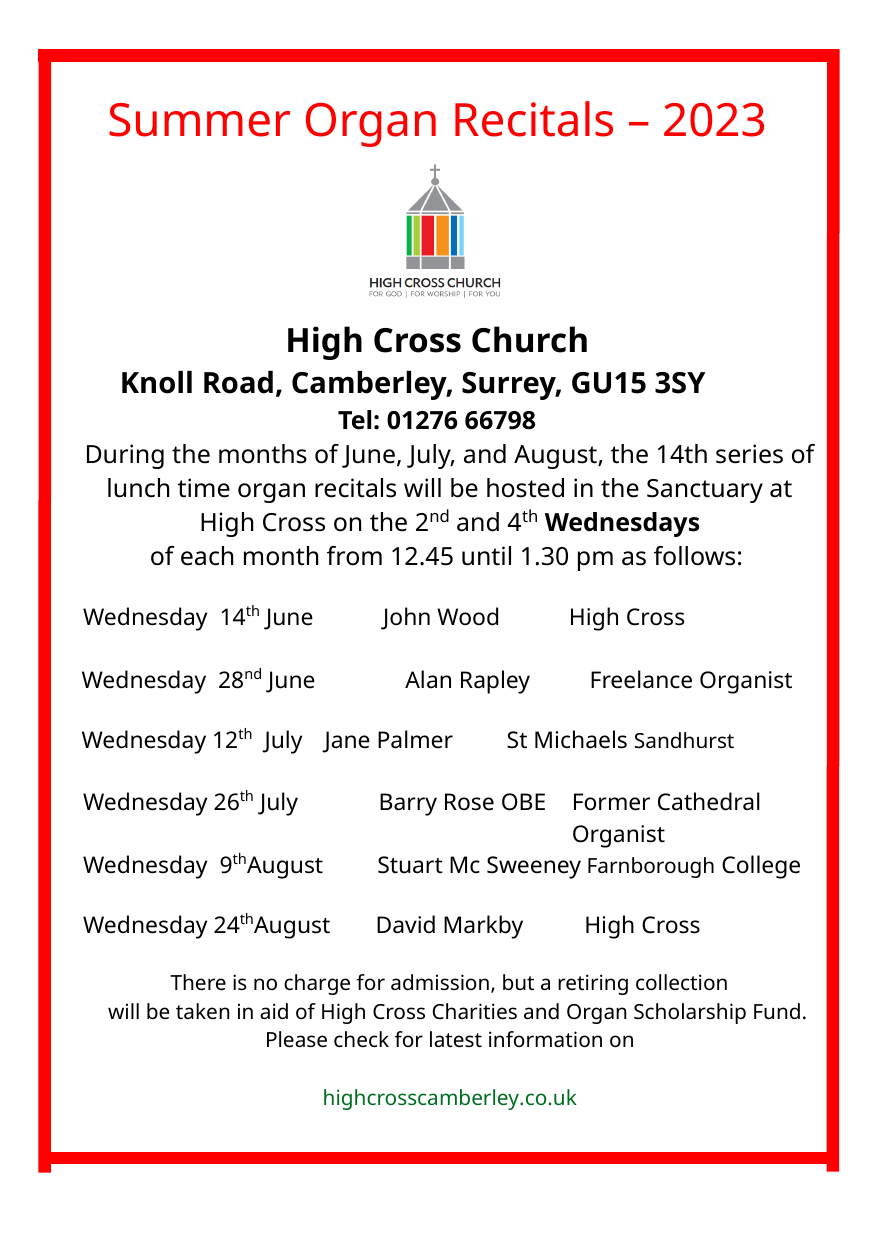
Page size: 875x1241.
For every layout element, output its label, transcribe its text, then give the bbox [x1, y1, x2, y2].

text There is no charge for admission, but a retiring collection [84, 968, 815, 997]
text Wednesday 12th July Jane Palmer St Michaels Sandhurst [81, 724, 815, 755]
text During the months of June, July, and August, the 14th series of lunch time organ recitals will be hosted in the Sanctuary at High Cross on the 2nd and 4th Wednesdays [84, 436, 815, 538]
text highcrosscamberley.co.uk [84, 1083, 815, 1111]
text Tel: 01276 66798 [59, 402, 815, 436]
text Wednesday 9thAugust Stuart Mc Sweeney Farnborough College [59, 849, 815, 880]
text Wednesday 26th July Barry Rose OBE Former Cathedral Organist [59, 786, 815, 849]
text High Cross Church [59, 317, 815, 363]
text Knoll Road, Camberley, Surrey, GU15 3SY [59, 363, 815, 402]
text Wednesday 24thAugust David Markby High Cross [59, 909, 815, 940]
text Wednesday 28nd June Alan Rapley Freelance Organist [81, 664, 815, 695]
text Wednesday 14th June John Wood High Cross [59, 601, 815, 633]
text will be taken in aid of High Cross Charities and Organ Scholarship Fund. Please check for latest information on [84, 997, 815, 1054]
text Summer Organ Recitals – 2023 [59, 88, 815, 150]
text of each month from 12.45 until 1.30 pm as follows: [59, 538, 815, 573]
